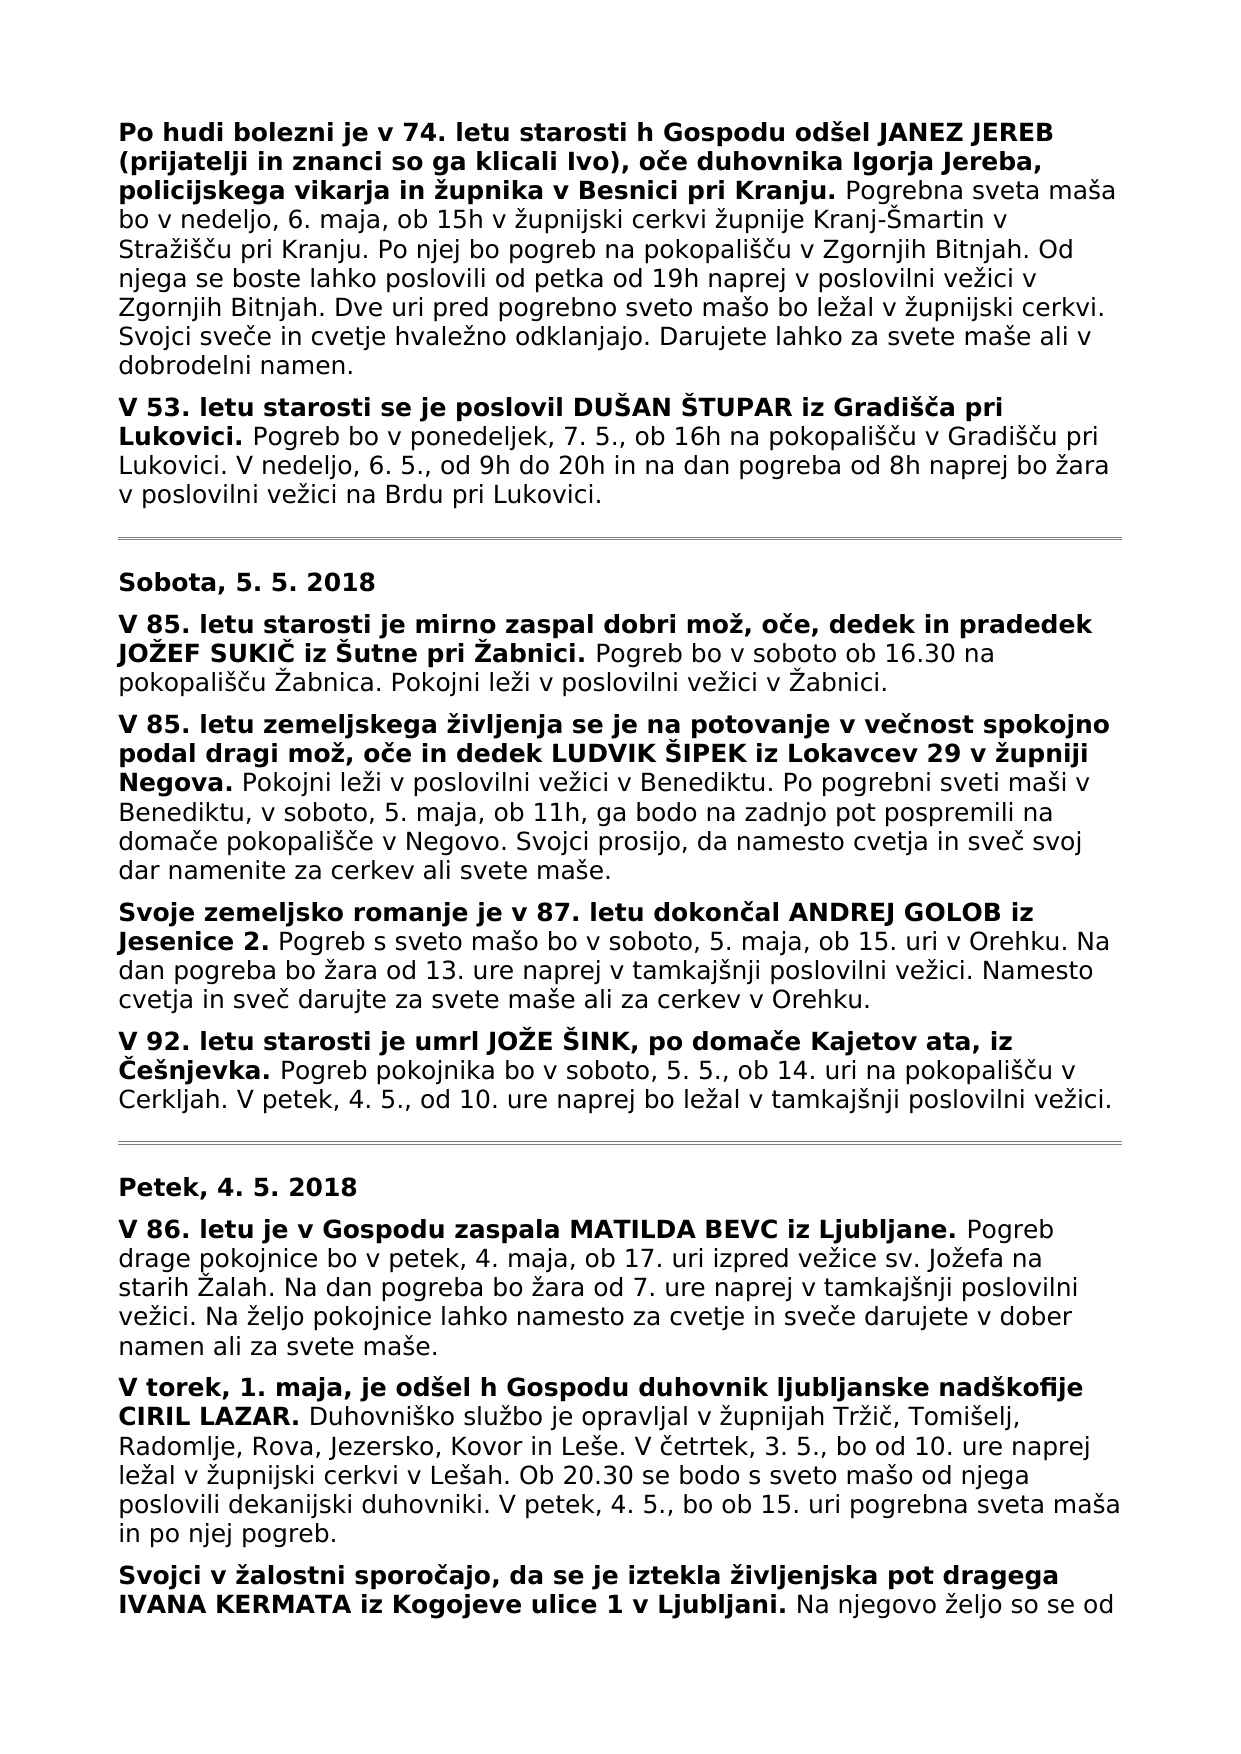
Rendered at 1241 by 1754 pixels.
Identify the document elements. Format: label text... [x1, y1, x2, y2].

text Po hudi bolezni je v 74. letu starosti h Gospodu odšel JANEZ JEREB (prijatelji in znanci so ga klicali Ivo), oče duhovnika Igorja Jereba, policijskega vikarja in župnika v Besnici pri Kranju. Pogrebna sveta maša bo v nedeljo, 6. maja, ob 15h v župnijski cerkvi župnije Kranj-Šmartin v Stražišču pri Kranju. Po njej bo pogreb na pokopališču v Zgornjih Bitnjah. Od njega se boste lahko poslovili od petka od 19h naprej v poslovilni vežici v Zgornjih Bitnjah. Dve uri pred pogrebno sveto mašo bo ležal v župnijski cerkvi. Svojci sveče in cvetje hvaležno odklanjajo. Darujete lahko za svete maše ali v dobrodelni namen. [118, 118, 1122, 381]
text V 53. letu starosti se je poslovil DUŠAN ŠTUPAR iz Gradišča pri Lukovici. Pogreb bo v ponedeljek, 7. 5., ob 16h na pokopališču v Gradišču pri Lukovici. V nedeljo, 6. 5., od 9h do 20h in na dan pogreba od 8h naprej bo žara v poslovilni vežici na Brdu pri Lukovici. [118, 393, 1122, 510]
text V 92. letu starosti je umrl JOŽE ŠINK, po domače Kajetov ata, iz Češnjevka. Pogreb pokojnika bo v soboto, 5. 5., ob 14. uri na pokopališču v Cerkljah. V petek, 4. 5., od 10. ure naprej bo ležal v tamkajšnji poslovilni vežici. [118, 1027, 1122, 1114]
text V torek, 1. maja, je odšel h Gospodu duhovnik ljubljanske nadškofije CIRIL LAZAR. Duhovniško službo je opravljal v župnijah Tržič, Tomišelj, Radomlje, Rova, Jezersko, Kovor in Leše. V četrtek, 3. 5., bo od 10. ure naprej ležal v župnijski cerkvi v Lešah. Ob 20.30 se bodo s sveto mašo od njega poslovili dekanijski duhovniki. V petek, 4. 5., bo ob 15. uri pogrebna sveta maša in po njej pogreb. [118, 1373, 1122, 1548]
text Svoje zemeljsko romanje je v 87. letu dokončal ANDREJ GOLOB iz Jesenice 2. Pogreb s sveto mašo bo v soboto, 5. maja, ob 15. uri v Orehku. Na dan pogreba bo žara od 13. ure naprej v tamkajšnji poslovilni vežici. Namesto cvetja in sveč darujte za svete maše ali za cerkev v Orehku. [118, 898, 1122, 1014]
text Svojci v žalostni sporočajo, da se je iztekla življenjska pot dragega IVANA KERMATA iz Kogojeve ulice 1 v Ljubljani. Na njegovo željo so se od [118, 1561, 1122, 1619]
text V 85. letu zemeljskega življenja se je na potovanje v večnost spokojno podal dragi mož, oče in dedek LUDVIK ŠIPEK iz Lokavcev 29 v župniji Negova. Pokojni leži v poslovilni vežici v Benediktu. Po pogrebni sveti maši v Benediktu, v soboto, 5. maja, ob 11h, ga bodo na zadnjo pot pospremili na domače pokopališče v Negovo. Svojci prosijo, da namesto cvetja in sveč svoj dar namenite za cerkev ali svete maše. [118, 710, 1122, 885]
text V 85. letu starosti je mirno zaspal dobri mož, oče, dedek in pradedek JOŽEF SUKIČ iz Šutne pri Žabnici. Pogreb bo v soboto ob 16.30 na pokopališču Žabnica. Pokojni leži v poslovilni vežici v Žabnici. [118, 610, 1122, 698]
text Petek, 4. 5. 2018 [118, 1173, 1122, 1202]
text V 86. letu je v Gospodu zaspala MATILDA BEVC iz Ljubljane. Pogreb drage pokojnice bo v petek, 4. maja, ob 17. uri izpred vežice sv. Jožefa na starih Žalah. Na dan pogreba bo žara od 7. ure naprej v tamkajšnji poslovilni vežici. Na željo pokojnice lahko namesto za cvetje in sveče darujete v dober namen ali za svete maše. [118, 1215, 1122, 1361]
text Sobota, 5. 5. 2018 [118, 569, 1122, 598]
